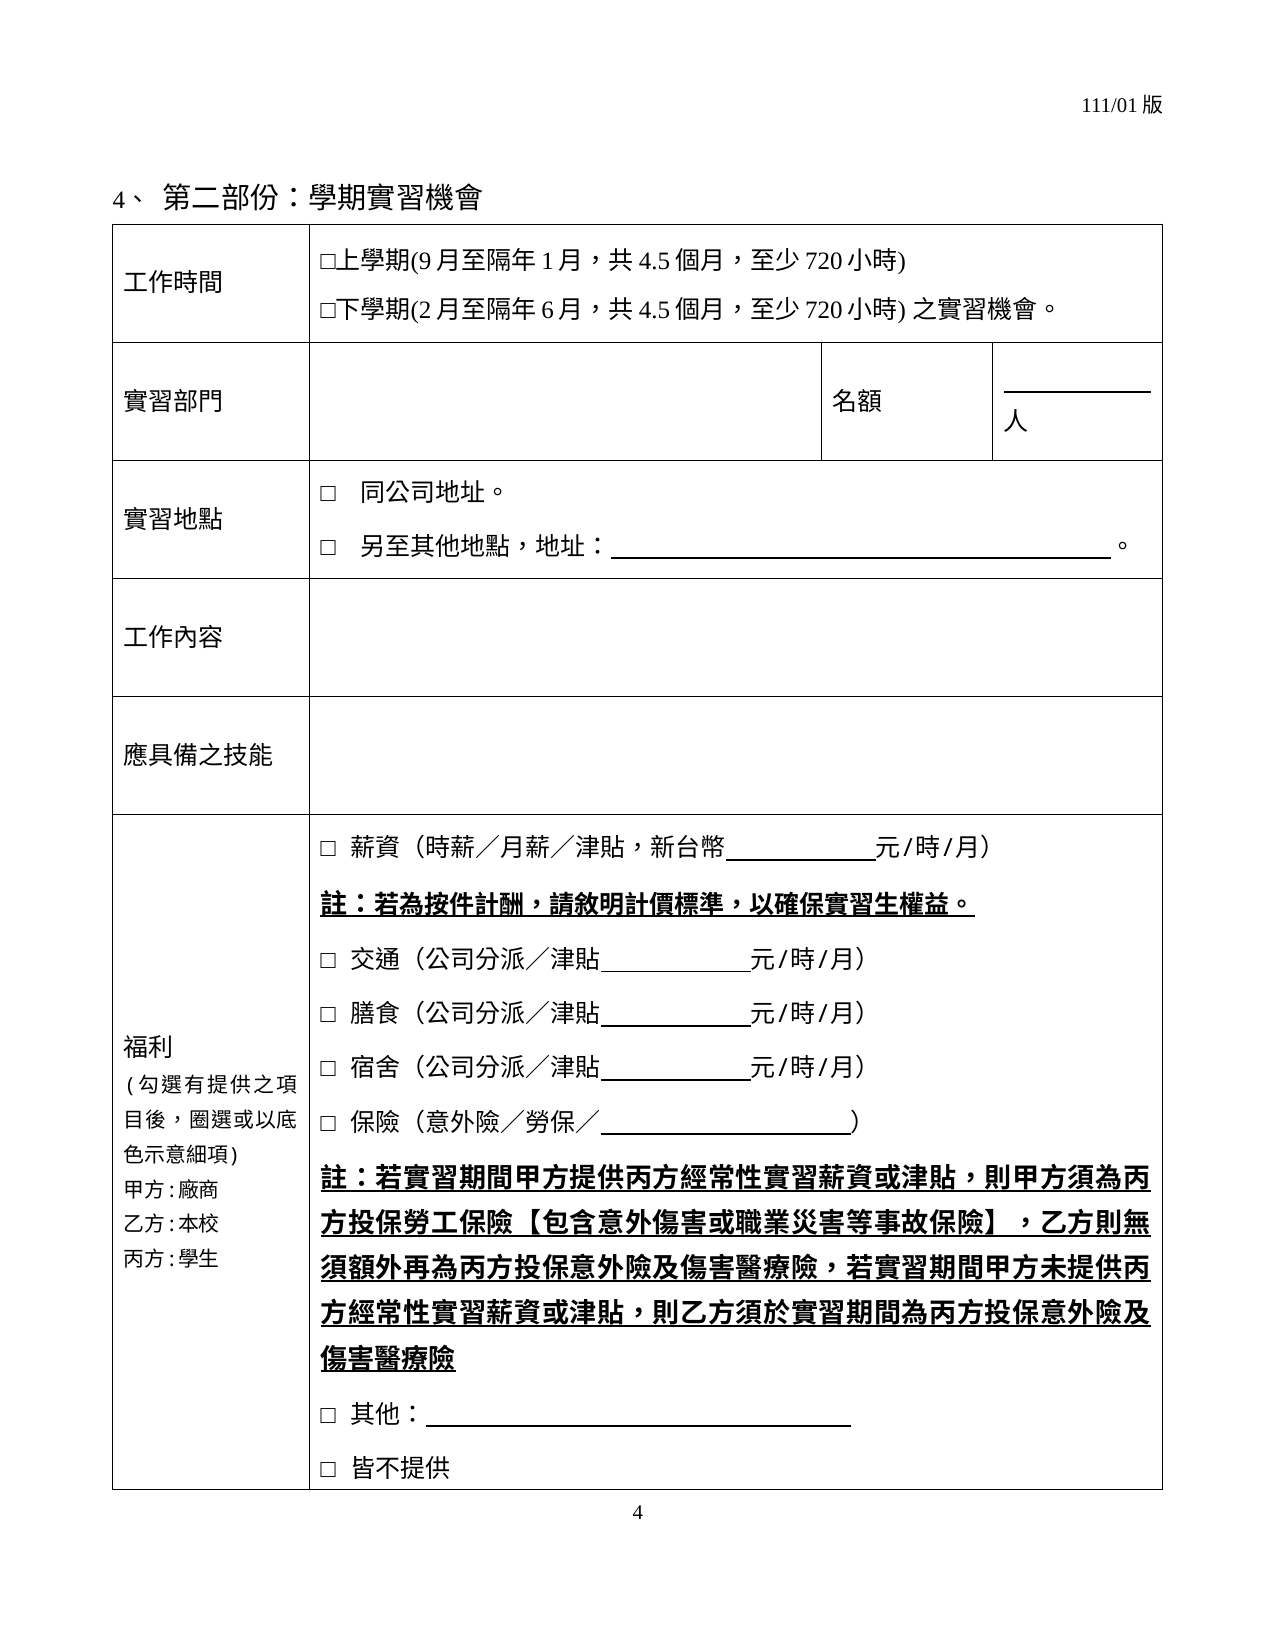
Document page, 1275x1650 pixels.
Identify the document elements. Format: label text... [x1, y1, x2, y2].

table_cell 工作內容 [113, 579, 309, 696]
table_cell □ 薪資（時薪／月薪／津貼，新台幣 元/時/月） 註：若為按件計酬，請敘明計價標準，以確保實習生權益。 □ 交通（公司分派／津貼 元/時/月） □ 膳食（公司分派／津貼 元/時/月） □ 宿舍（公司分派／津貼 元/時/月） □ 保險（意外險／勞保／ ） 註：若實習期間甲方提供丙方經常性實習薪資或津貼，則甲方須為丙方投保勞工保險【包含意外傷害或職業災害等事故保險】，乙方則無須額外再為丙方投保意外險及傷害醫療險，若實習期間甲方未提供丙方經常性實習薪資或津貼，則乙方須於實習期間為丙方投保意外險及傷害醫療險 □ 其他： □ 皆不提供 [310, 815, 1162, 1489]
table_cell 人 [993, 343, 1162, 460]
table_header □上學期(9月至隔年1月，共4.5個月，至少720小時) □下學期(2月至隔年6月，共4.5個月，至少720小時) 之實習機會。 [310, 225, 1162, 342]
list 第二部份：學期實習機會 [112, 175, 1162, 217]
table_cell [310, 579, 1162, 696]
table_header 工作時間 [113, 225, 309, 342]
table_cell 名額 [822, 343, 992, 460]
table_cell 應具備之技能 [113, 697, 309, 814]
table_cell 實習部門 [113, 343, 309, 460]
table_cell [310, 343, 821, 460]
table_cell [310, 697, 1162, 814]
table_cell □ 同公司地址。 □ 另至其他地點，地址： 。 [310, 461, 1162, 578]
table_cell 實習地點 [113, 461, 309, 578]
table_cell 福利 (勾選有提供之項目後，圈選或以底色示意細項) 甲方:廠商 乙方:本校 丙方:學生 [113, 815, 309, 1489]
